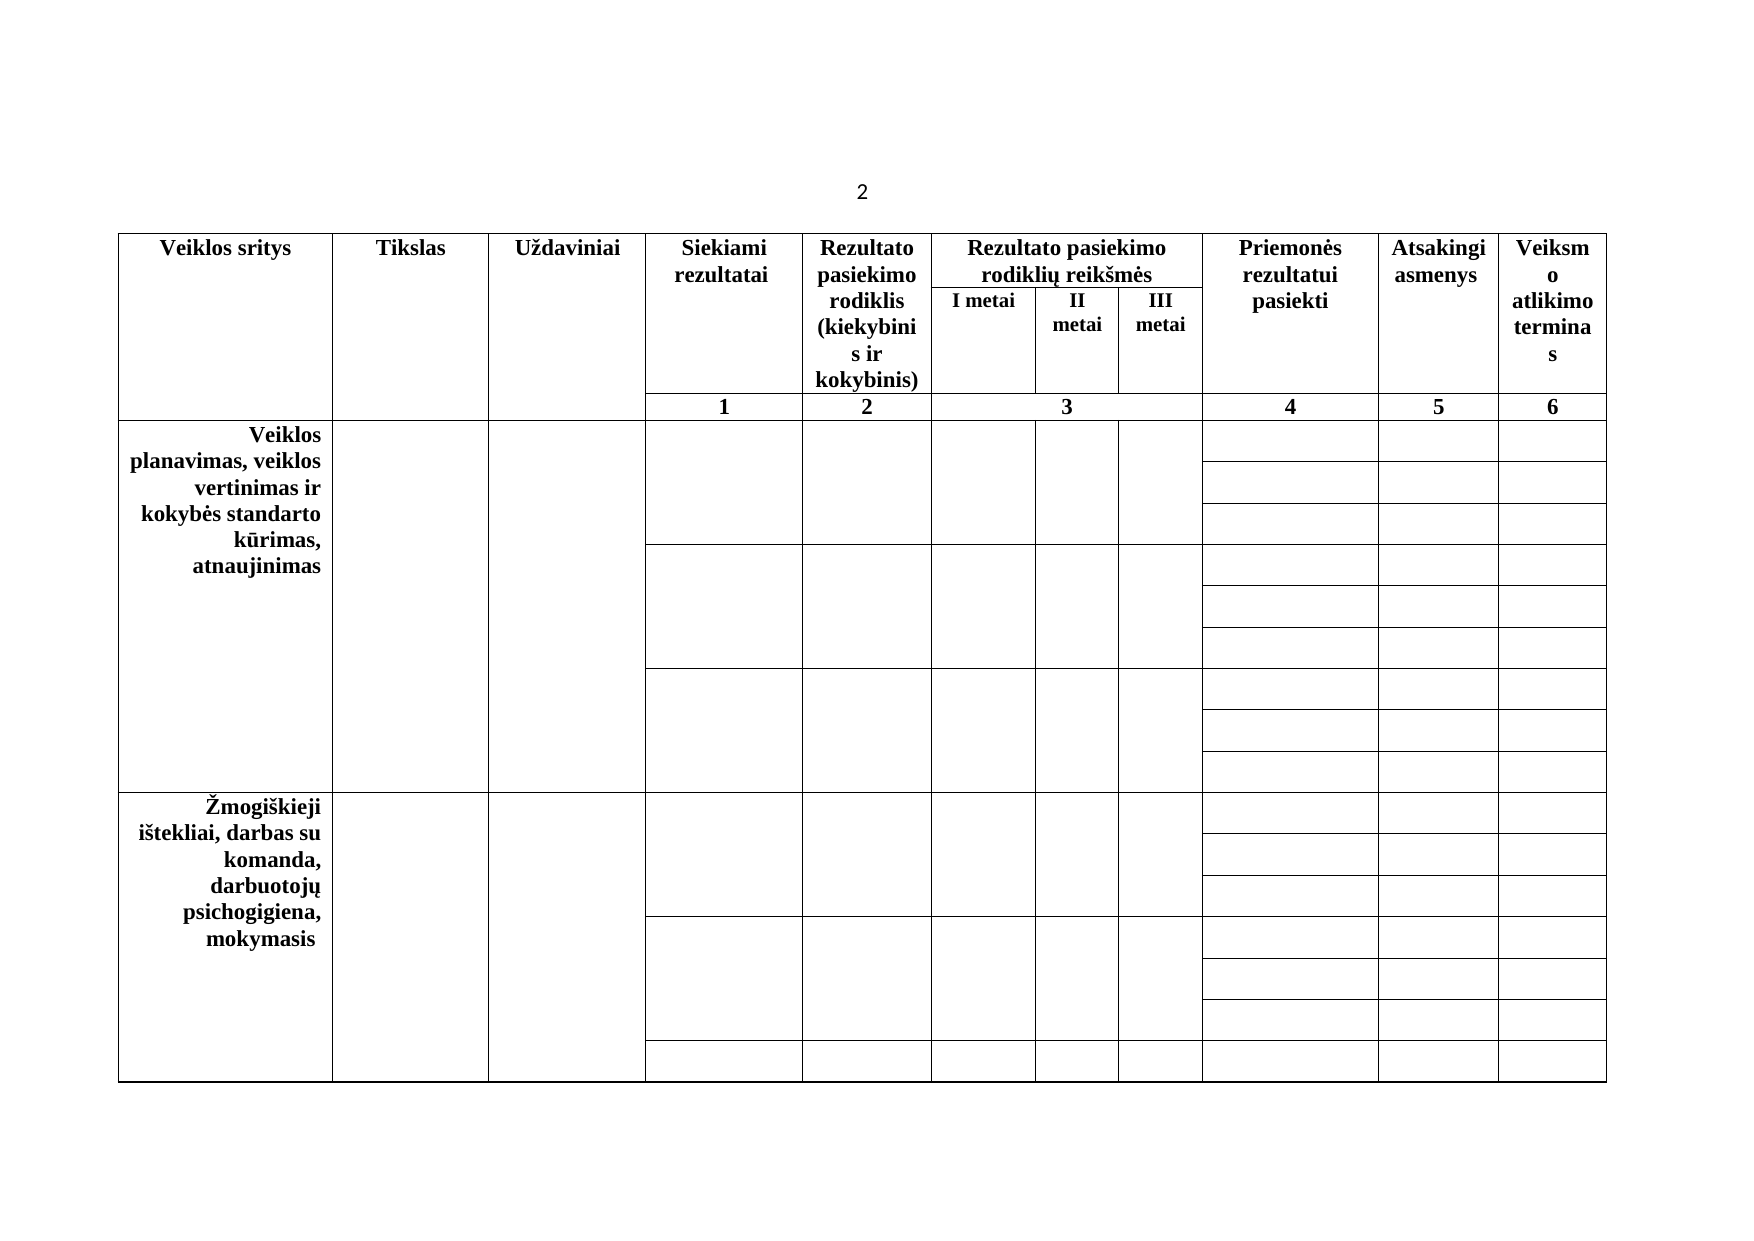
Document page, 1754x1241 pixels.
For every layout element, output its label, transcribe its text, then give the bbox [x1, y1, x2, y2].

table_cell [1036, 545, 1118, 668]
table_cell [1203, 876, 1378, 916]
table_cell [1119, 669, 1202, 792]
table_cell [1119, 545, 1202, 668]
table_cell [1203, 710, 1378, 751]
table_cell Veiklos planavimas, veiklos vertinimas ir kokybės standarto kūrimas, atnaujinimas [119, 421, 332, 792]
table_cell [646, 917, 802, 1040]
table_cell [1203, 1041, 1378, 1081]
table_cell [1499, 917, 1606, 957]
table_header Uždaviniai [489, 234, 645, 420]
table_cell [489, 421, 645, 792]
table_cell [333, 421, 488, 792]
table_cell [1036, 421, 1118, 544]
table_cell [1379, 752, 1498, 792]
table_cell [1119, 421, 1202, 544]
table_cell [646, 421, 802, 544]
table_cell I metai [932, 288, 1035, 392]
table_cell [1499, 710, 1606, 751]
table_cell [1203, 628, 1378, 668]
table_cell [932, 545, 1035, 668]
table_cell 4 [1203, 394, 1378, 420]
table_header Priemonės rezultatui pasiekti [1203, 234, 1378, 392]
table_cell [1379, 504, 1498, 544]
table_cell [1499, 834, 1606, 875]
table_cell [1379, 1041, 1498, 1081]
table_cell [646, 545, 802, 668]
table_header Rezultato pasiekimo rodiklių reikšmės [932, 234, 1202, 287]
table_cell [1036, 793, 1118, 916]
table_cell [1036, 1041, 1118, 1081]
table_cell 5 [1379, 394, 1498, 420]
table_cell [1379, 421, 1498, 461]
table_cell [1119, 917, 1202, 1040]
table_cell [1499, 421, 1606, 461]
table_header Atsakingi asmenys [1379, 234, 1498, 392]
table_cell [1203, 834, 1378, 875]
table_cell [803, 669, 931, 792]
table_cell [1499, 462, 1606, 502]
table_cell [646, 793, 802, 916]
table_cell [1499, 1041, 1606, 1081]
table_cell [1379, 876, 1498, 916]
table_header Veiksmo atlikimo terminas [1499, 234, 1606, 392]
table_cell [1203, 586, 1378, 627]
table_cell [1499, 545, 1606, 585]
table_cell [932, 1041, 1035, 1081]
table_cell Žmogiškieji ištekliai, darbas su komanda, darbuotojų psichogigiena, mokymasis [119, 793, 332, 1081]
table_cell [1379, 545, 1498, 585]
table_header Siekiami rezultatai [646, 234, 802, 392]
table_cell [1203, 793, 1378, 833]
table_cell [1499, 504, 1606, 544]
table_cell [1499, 1000, 1606, 1040]
table_cell [1203, 462, 1378, 502]
table_cell [1119, 1041, 1202, 1081]
table_cell [803, 793, 931, 916]
table_cell [1499, 793, 1606, 833]
table_cell [803, 917, 931, 1040]
table_cell [1379, 628, 1498, 668]
table_cell [1203, 959, 1378, 999]
table_cell [1379, 586, 1498, 627]
table_cell [333, 793, 488, 1081]
table_cell [1379, 710, 1498, 751]
table_cell [932, 917, 1035, 1040]
table_cell III metai [1119, 288, 1202, 392]
table_cell [803, 421, 931, 544]
table_cell [1499, 752, 1606, 792]
table_cell [1203, 752, 1378, 792]
table_cell [1203, 669, 1378, 709]
table_cell [1499, 959, 1606, 999]
table_cell [1203, 504, 1378, 544]
table_cell [803, 545, 931, 668]
table_cell [489, 793, 645, 1081]
table_cell [1203, 545, 1378, 585]
table_cell [1379, 669, 1498, 709]
table_cell [803, 1041, 931, 1081]
table_cell 1 [646, 394, 802, 420]
table_cell [932, 669, 1035, 792]
table_cell II metai [1036, 288, 1118, 392]
table_cell [1203, 917, 1378, 957]
table_cell [1499, 669, 1606, 709]
table_cell [1203, 1000, 1378, 1040]
table_cell 3 [932, 394, 1202, 420]
table_cell [1203, 421, 1378, 461]
table_cell [1379, 1000, 1498, 1040]
table_cell [646, 1041, 802, 1081]
table_header Rezultato pasiekimo rodiklis (kiekybinis ir kokybinis) [803, 234, 931, 392]
table_cell 2 [803, 394, 931, 420]
table_cell [1379, 793, 1498, 833]
table_cell [932, 793, 1035, 916]
table_cell [1379, 462, 1498, 502]
table_cell [1499, 628, 1606, 668]
table_cell [1036, 669, 1118, 792]
table_cell [1499, 586, 1606, 627]
table_cell [1036, 917, 1118, 1040]
table_cell 6 [1499, 394, 1606, 420]
table_cell [1379, 917, 1498, 957]
table_cell [1379, 834, 1498, 875]
table_cell [1119, 793, 1202, 916]
table_cell [1499, 876, 1606, 916]
table_cell [646, 669, 802, 792]
table_cell [1379, 959, 1498, 999]
table_header Veiklos sritys [119, 234, 332, 420]
table_cell [932, 421, 1035, 544]
table_header Tikslas [333, 234, 488, 420]
